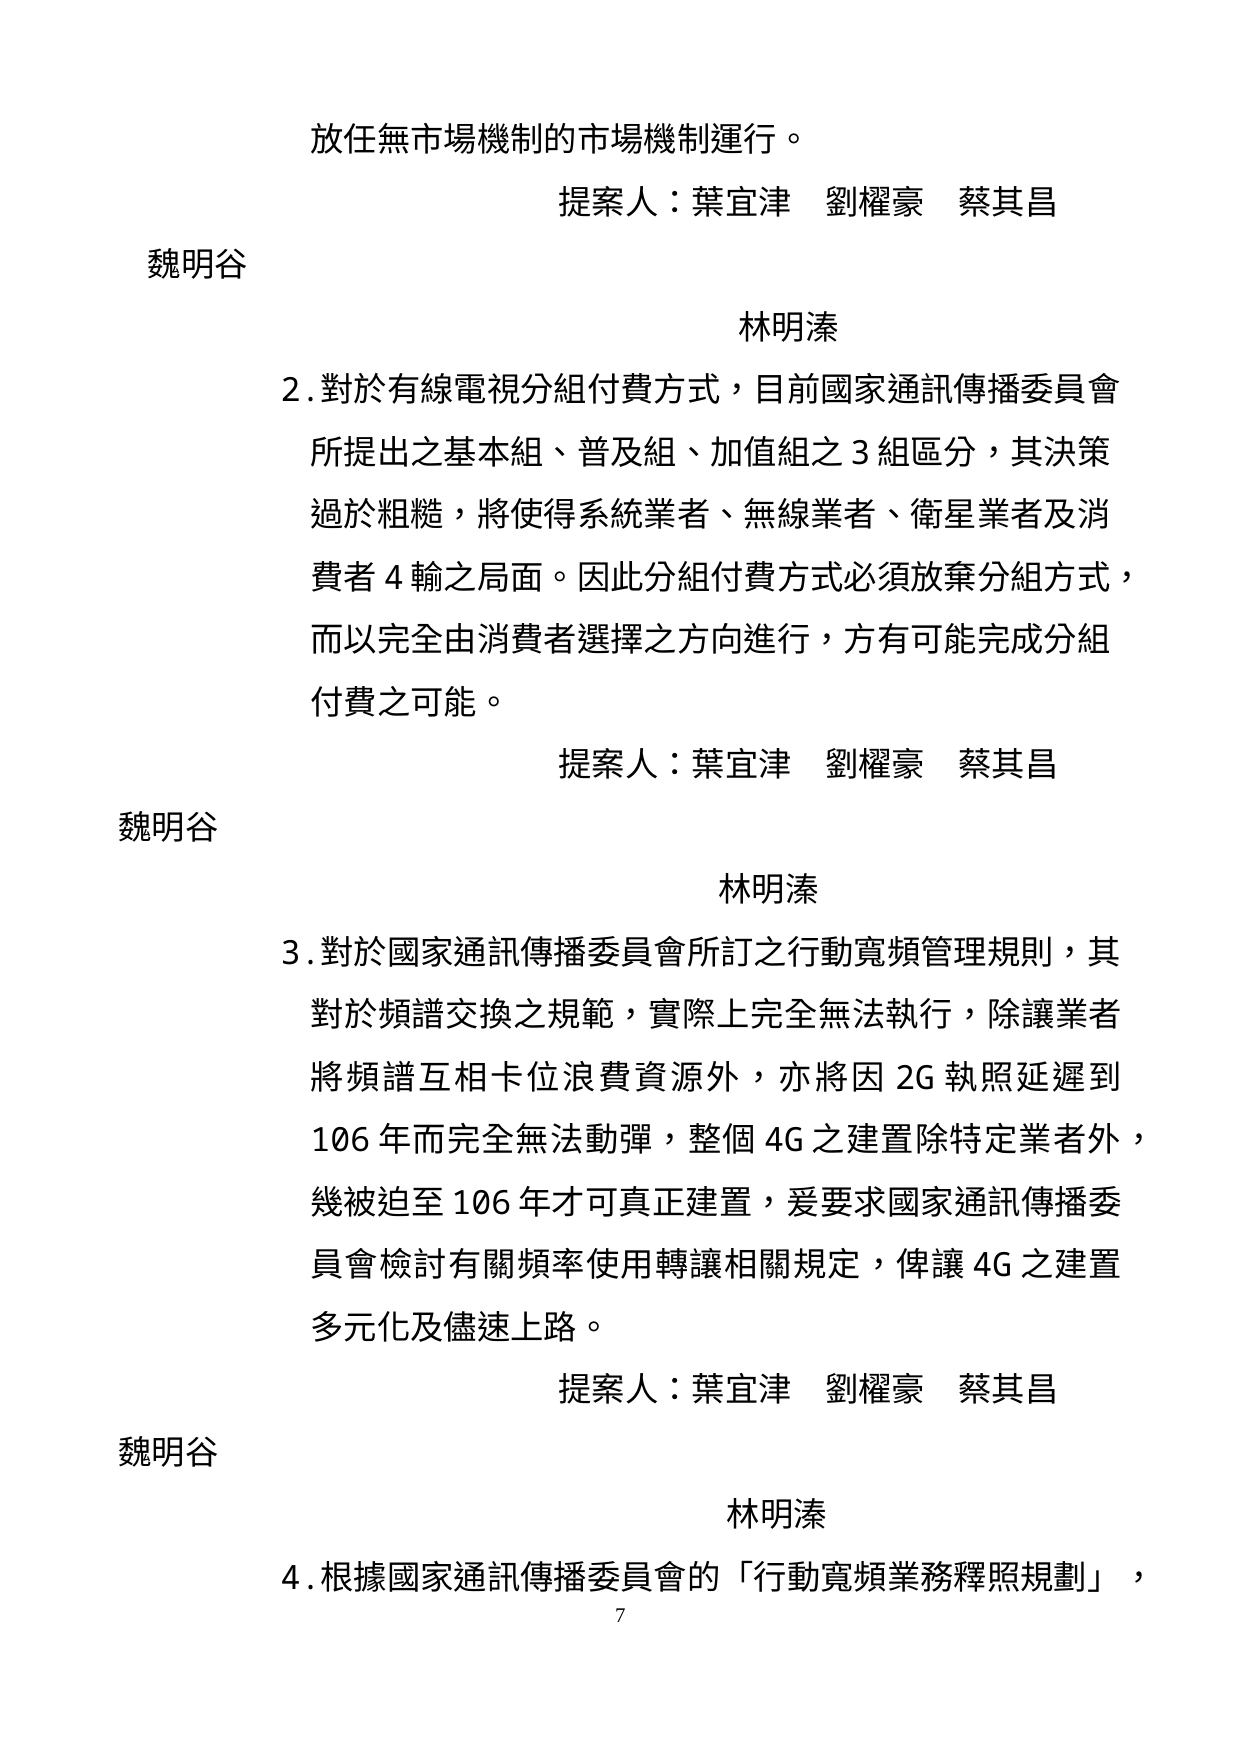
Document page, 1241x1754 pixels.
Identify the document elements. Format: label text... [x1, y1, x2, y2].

text 提案人：葉宜津 劉櫂豪 蔡其昌 魏明谷 [118, 1346, 1122, 1471]
text 林明溱 [118, 846, 1122, 908]
text 1.針對4G費率問題，各家取得執照、建置成本均不相同，然而對於將來所呈現之費率，各家可能均係以中華電信股份有限公司之費率為基準，幾無市場機制可能。因此對於4G費率，國家通訊傳播委員會應該針對各家業者之成本予以審查，如同面對系統業者之費率審查，而非放任無市場機制的市場機制運行。 [280, 96, 1122, 158]
text 林明溱 [107, 1471, 1122, 1533]
text 提案人：葉宜津 劉櫂豪 蔡其昌 魏明谷 [118, 158, 1122, 283]
text 林明溱 [118, 283, 1122, 346]
text 3.對於國家通訊傳播委員會所訂之行動寬頻管理規則，其對於頻譜交換之規範，實際上完全無法執行，除讓業者將頻譜互相卡位浪費資源外，亦將因2G執照延遲到106年而完全無法動彈，整個4G之建置除特定業者外，幾被迫至106年才可真正建置，爰要求國家通訊傳播委員會檢討有關頻率使用轉讓相關規定，俾讓4G之建置多元化及儘速上路。 [280, 908, 1122, 1346]
text 提案人：葉宜津 劉櫂豪 蔡其昌 魏明谷 [118, 721, 1122, 846]
text 4.根據國家通訊傳播委員會的「行動寬頻業務釋照規劃」，4G經營者的商轉條件及建置要求，其所需達到條件：傳輸速率、涵蓋率及基地台數等皆屬商業利益考量範疇，而針對偏鄉地區、離島地區之建置要求卻付之闕如；基此石世豪主委於立法院交通委員會曾承諾未來4G得標業者提出事業計畫書時，於審驗該計畫書內容時要求業者將照顧偏鄉之權益納入。惟依據專案報告所提供附件一「行動寬頻事業計畫書審查項目」總計審查11項，綜觀專案報告內容及事業計畫書審查項目，國家通訊傳播委員會對於要求業者優先建設偏鄉離島之承諾皆未提及，為避免業者及政府忽視城鄉差距，造成弱勢民眾權益受損，國家通訊傳播委員會需承諾審驗4G業者事業計畫書時，將優先建設偏鄉及離島地區之承諾納入計畫內容。 [280, 1533, 1122, 1596]
text 2.對於有線電視分組付費方式，目前國家通訊傳播委員會所提出之基本組、普及組、加值組之3組區分，其決策過於粗糙，將使得系統業者、無線業者、衛星業者及消費者4輸之局面。因此分組付費方式必須放棄分組方式，而以完全由消費者選擇之方向進行，方有可能完成分組付費之可能。 [280, 346, 1122, 721]
